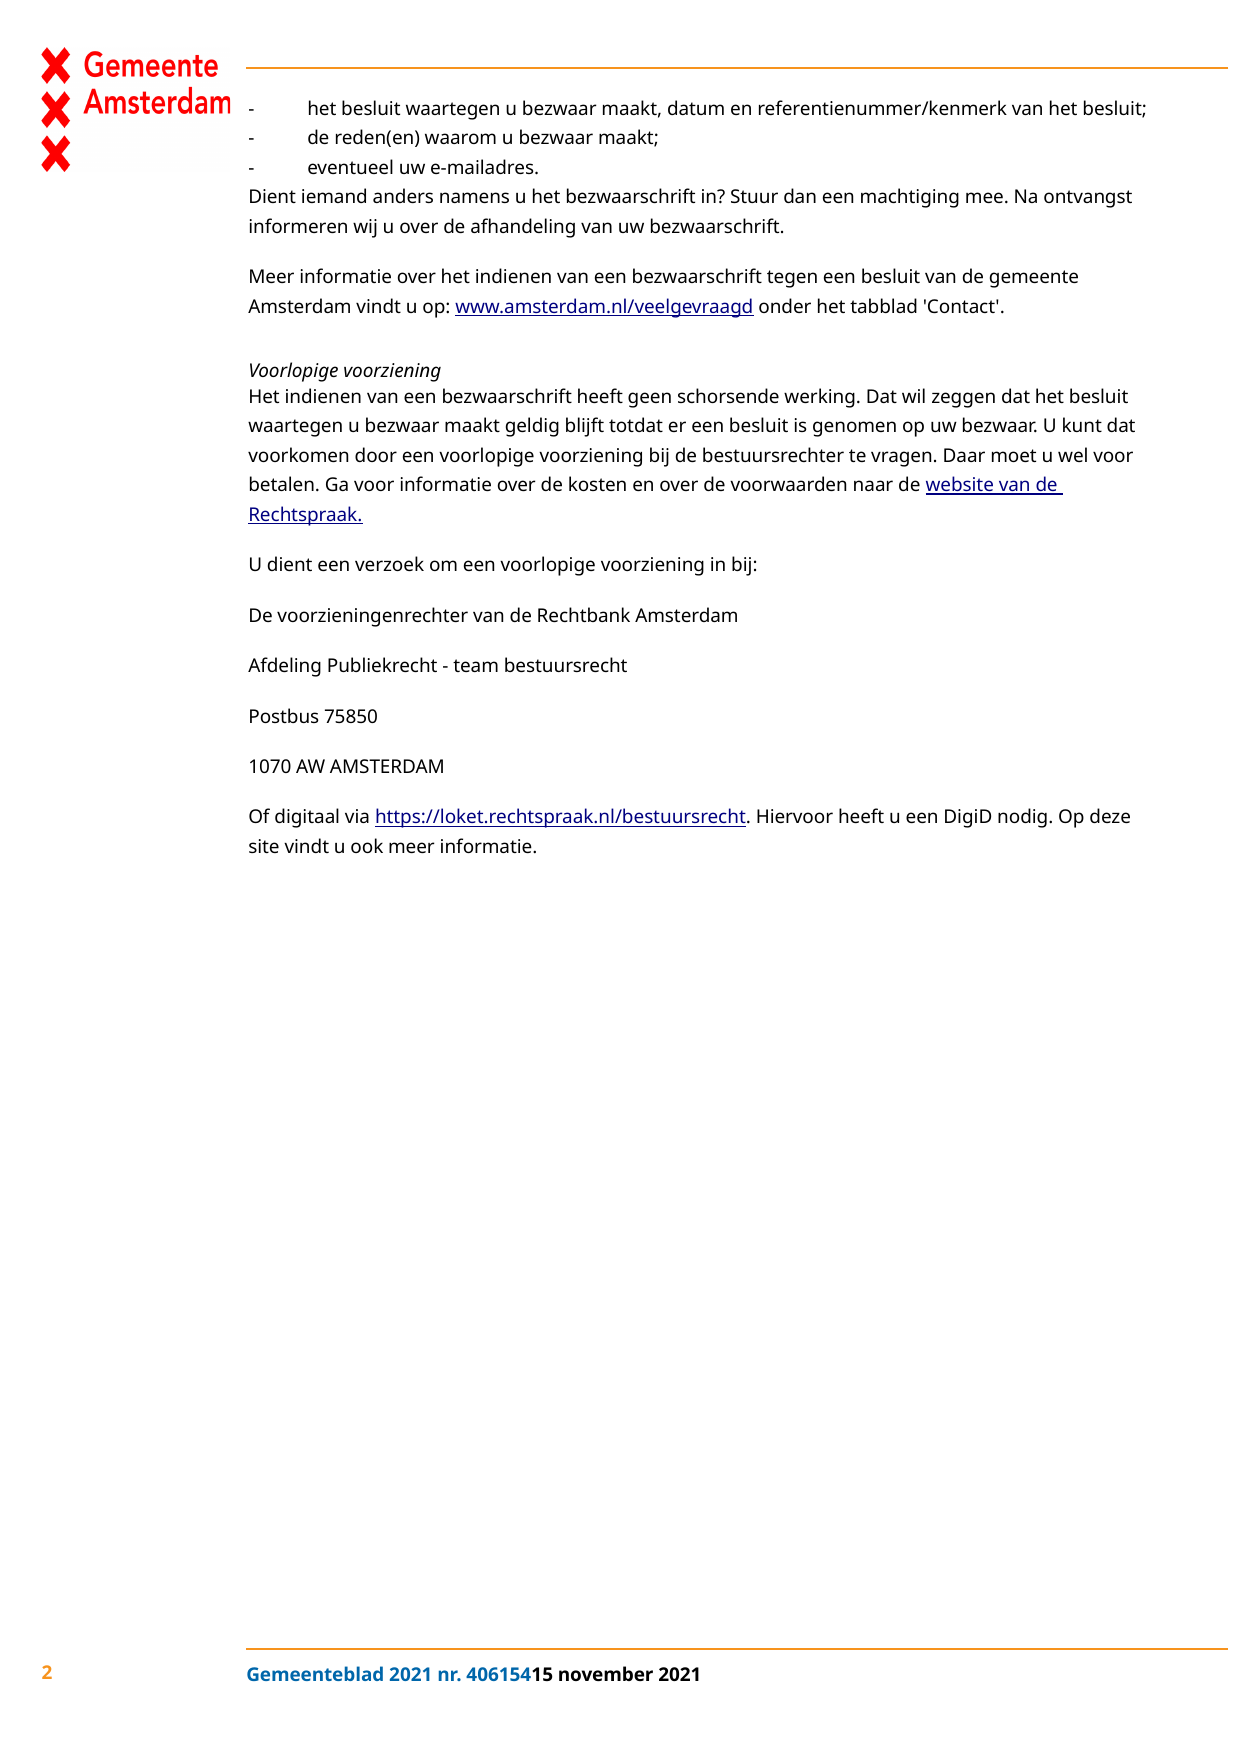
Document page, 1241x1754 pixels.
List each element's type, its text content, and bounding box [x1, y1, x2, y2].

list eventueel uw e-mailadres. [248, 154, 1152, 180]
list de reden(en) waarom u bezwaar maakt; [248, 124, 1152, 150]
picture [41, 47, 231, 172]
text Dient iemand anders namens u het bezwaarschrift in? Stuur dan een machtiging mee. Na ontvangst informeren wij u over de afhandeling van uw bezwaarschrift. [248, 183, 1152, 239]
text Het indienen van een bezwaarschrift heeft geen schorsende werking. Dat wil zeggen dat het besluit waartegen u bezwaar maakt geldig blijft totdat er een besluit is genomen op uw bezwaar. U kunt dat voorkomen door een voorlopige voorziening bij de bestuursrechter te vragen. Daar moet u wel voor betalen. Ga voor informatie over de kosten en over de voorwaarden naar de website van de Rechtspraak. [248, 383, 1152, 527]
list het besluit waartegen u bezwaar maakt, datum en referentienummer/kenmerk van het besluit; [248, 95, 1152, 121]
text Postbus 75850 [248, 703, 1152, 728]
text Meer informatie over het indienen van een bezwaarschrift tegen een besluit van de gemeente Amsterdam vindt u op: www.amsterdam.nl/veelgevraagd onder het tabblad 'Contact'. [248, 263, 1152, 319]
text Afdeling Publiekrecht - team bestuursrecht [248, 652, 1152, 678]
text Voorlopige voorziening [248, 357, 1152, 383]
text Of digitaal via https://loket.rechtspraak.nl/bestuursrecht. Hiervoor heeft u een DigiD nodig. Op deze site vindt u ook meer informatie. [248, 804, 1152, 859]
text 1070 AW AMSTERDAM [248, 753, 1152, 779]
text U dient een verzoek om een voorlopige voorziening in bij: [248, 552, 1152, 577]
text De voorzieningenrechter van de Rechtbank Amsterdam [248, 602, 1152, 628]
